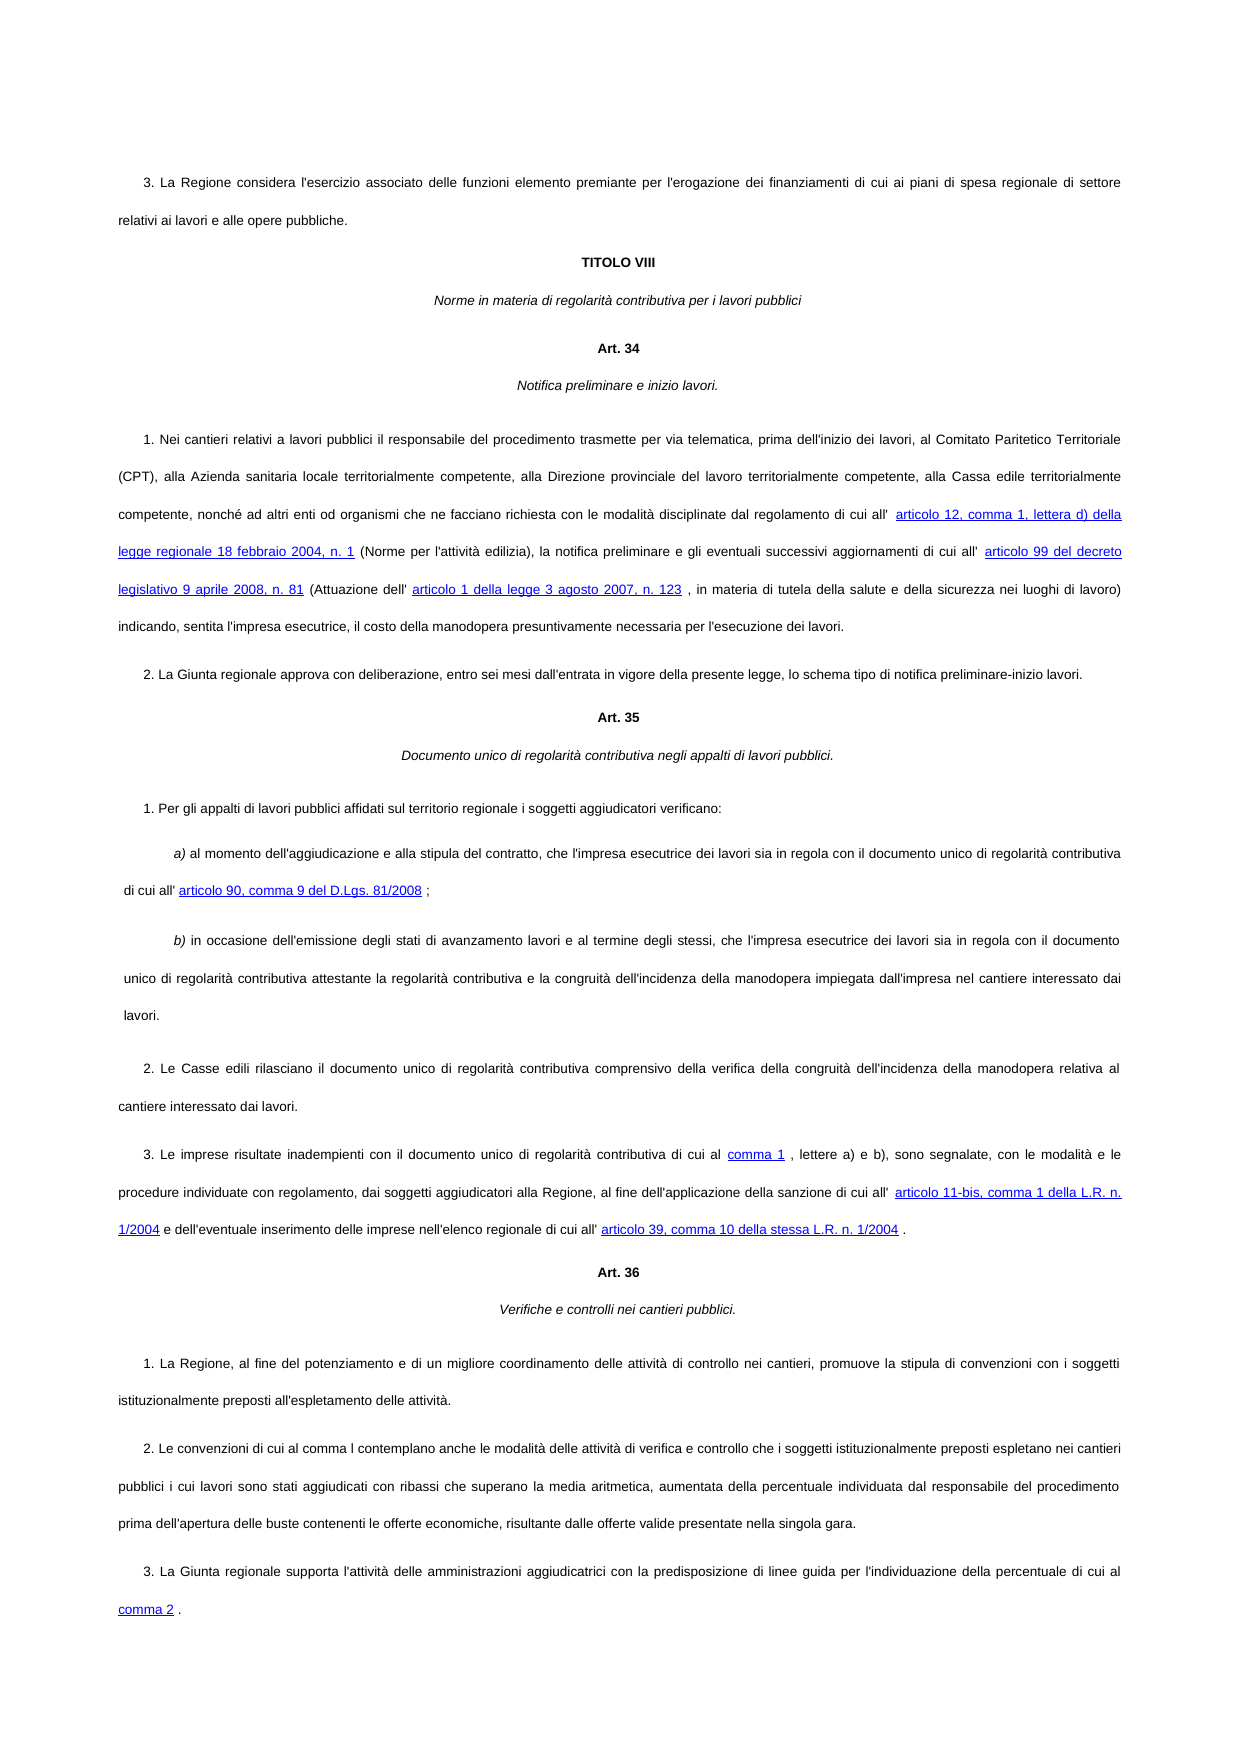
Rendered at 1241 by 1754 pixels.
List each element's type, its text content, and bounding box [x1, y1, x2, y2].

table_header 3. La Regione considera l'esercizio associato delle funzioni elemento premiante per l'erogazione dei finanziamenti di cui ai piani di spesa regionale di settore relativi ai lavori e alle opere pubbliche. TITOLO VIII Norme in materia di regolarità contributiva per i lavori pubblici Art. 34 Notifica preliminare e inizio lavori. 1. Nei cantieri relativi a lavori pubblici il responsabile del procedimento trasmette per via telematica, prima dell'inizio dei lavori, al Comitato Paritetico Territoriale (CPT), alla Azienda sanitaria locale territorialmente competente, alla Direzione provinciale del lavoro territorialmente competente, alla Cassa edile territorialmente competente, nonché ad altri enti od organismi che ne facciano richiesta con le modalità disciplinate dal regolamento di cui all' articolo 12, comma 1, lettera d) della legge regionale 18 febbraio 2004, n. 1 (Norme per l'attività edilizia), la notifica preliminare e gli eventuali successivi aggiornamenti di cui all' articolo 99 del decreto legislativo 9 aprile 2008, n. 81 (Attuazione dell' articolo 1 della legge 3 agosto 2007, n. 123 , in materia di tutela della salute e della sicurezza nei luoghi di lavoro) indicando, sentita l'impresa esecutrice, il costo della manodopera presuntivamente necessaria per l'esecuzione dei lavori. 2. La Giunta regionale approva con deliberazione, entro sei mesi dall'entrata in vigore della presente legge, lo schema tipo di notifica preliminare-inizio lavori. Art. 35 Documento unico di regolarità contributiva negli appalti di lavori pubblici. 1. Per gli appalti di lavori pubblici affidati sul territorio regionale i soggetti aggiudicatori verificano: a) al momento dell'aggiudicazione e alla stipula del contratto, che l'impresa esecutrice dei lavori sia in regola con il documento unico di regolarità contributiva di cui all' articolo 90, comma 9 del D.Lgs. 81/2008 ; b) in occasione dell'emissione degli stati di avanzamento lavori e al termine degli stessi, che l'impresa esecutrice dei lavori sia in regola con il documento unico di regolarità contributiva attestante la regolarità contributiva e la congruità dell'incidenza della manodopera impiegata dall'impresa nel cantiere interessato dai lavori. 2. Le Casse edili rilasciano il documento unico di regolarità contributiva comprensivo della verifica della congruità dell'incidenza della manodopera relativa al cantiere interessato dai lavori. 3. Le imprese risultate inadempienti con il documento unico di regolarità contributiva di cui al comma 1 , lettere a) e b), sono segnalate, con le modalità e le procedure individuate con regolamento, dai soggetti aggiudicatori alla Regione, al fine dell'applicazione della sanzione di cui all' articolo 11-bis, comma 1 della L.R. n. 1/2004 e dell'eventuale inserimento delle imprese nell'elenco regionale di cui all' articolo 39, comma 10 della stessa L.R. n. 1/2004 . Art. 36 Verifiche e controlli nei cantieri pubblici. 1. La Regione, al fine del potenziamento e di un migliore coordinamento delle attività di controllo nei cantieri, promuove la stipula di convenzioni con i soggetti istituzionalmente preposti all'espletamento delle attività. 2. Le convenzioni di cui al comma l contemplano anche le modalità delle attività di verifica e controllo che i soggetti istituzionalmente preposti espletano nei cantieri pubblici i cui lavori sono stati aggiudicati con ribassi che superano la media aritmetica, aumentata della percentuale individuata dal responsabile del procedimento prima dell'apertura delle buste contenenti le offerte economiche, risultante dalle offerte valide presentate nella singola gara. 3. La Giunta regionale supporta l'attività delle amministrazioni aggiudicatrici con la predisposizione di linee guida per l'individuazione della percentuale di cui al comma 2 . [118, 148, 1122, 1622]
